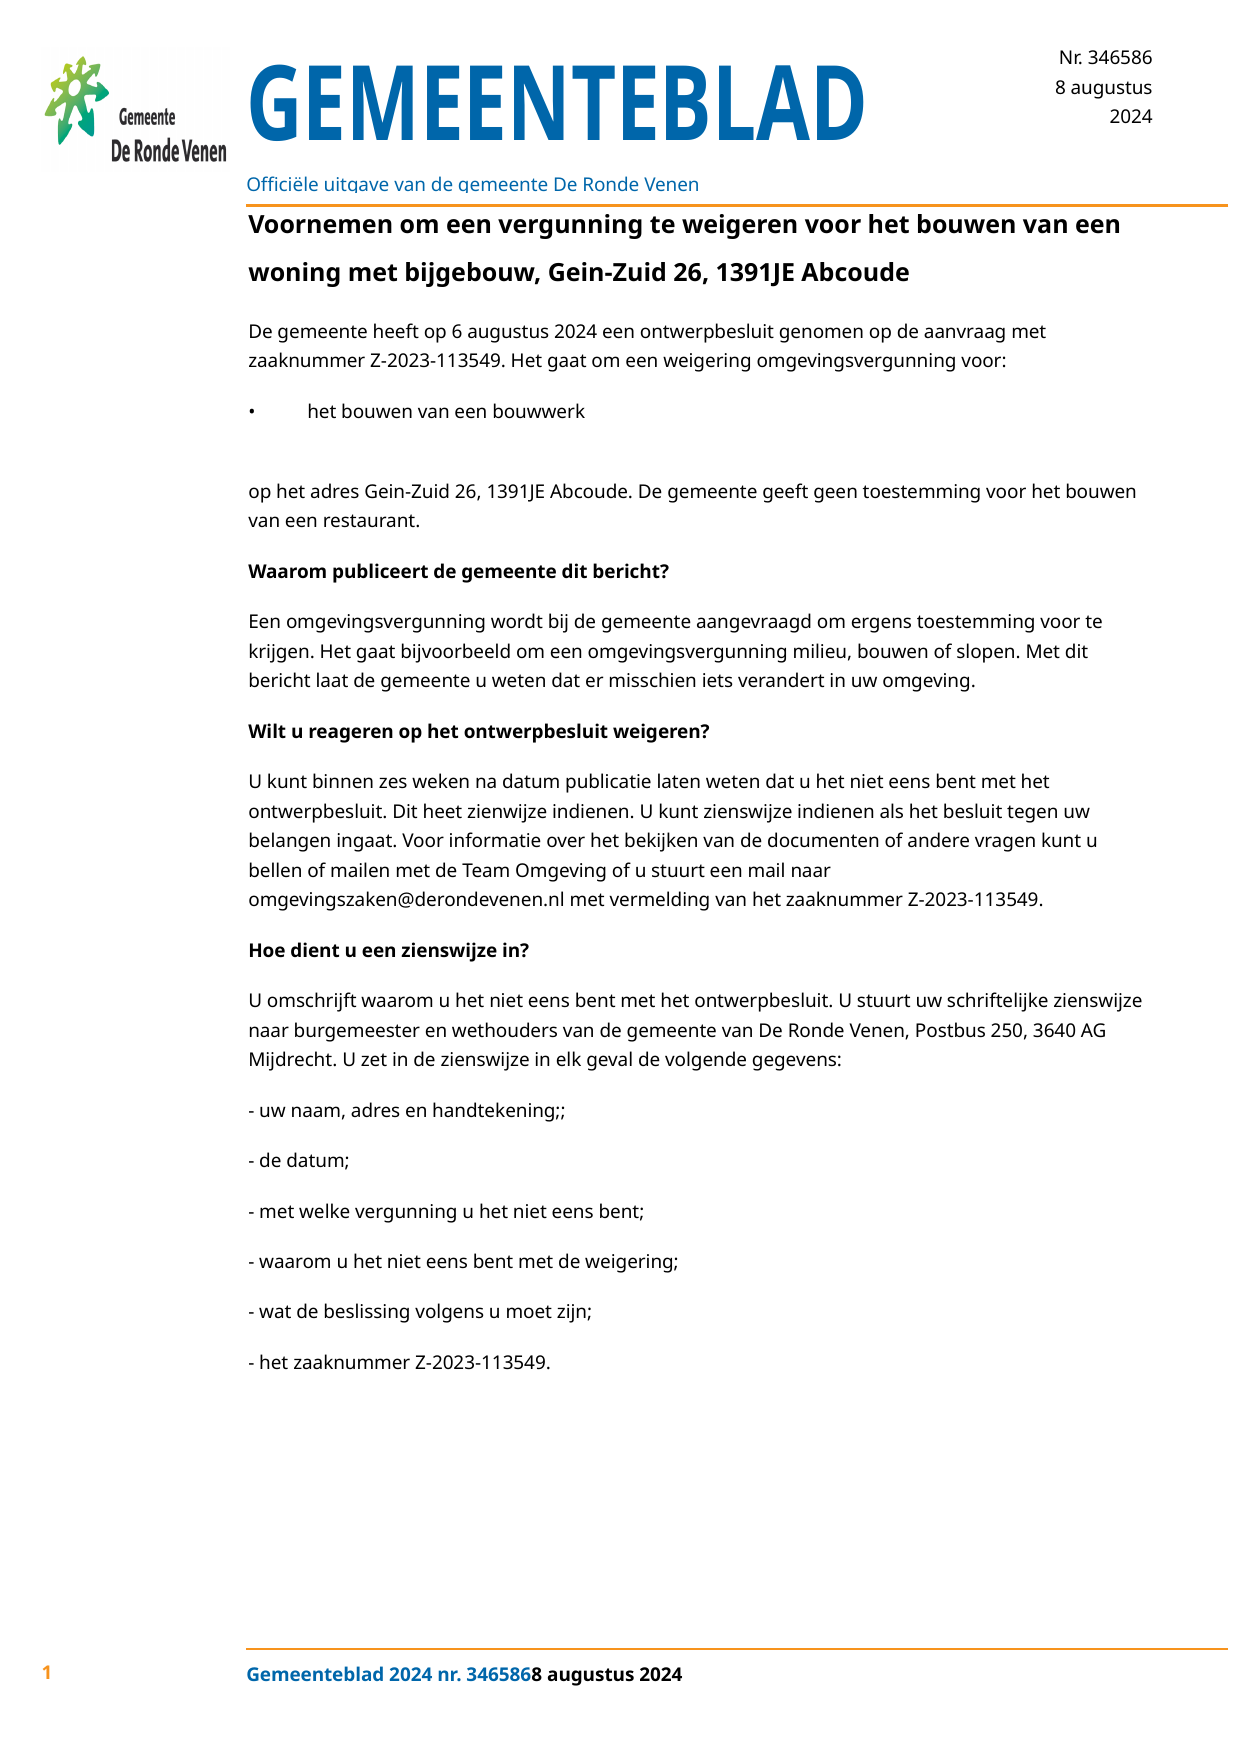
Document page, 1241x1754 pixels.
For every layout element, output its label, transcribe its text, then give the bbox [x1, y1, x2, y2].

text - het zaaknummer Z-2023-113549. [248, 1349, 1152, 1375]
text - wat de beslissing volgens u moet zijn; [248, 1299, 1152, 1324]
text De gemeente heeft op 6 augustus 2024 een ontwerpbesluit genomen op de aanvraag met zaaknummer Z-2023-113549. Het gaat om een weigering omgevingsvergunning voor: [248, 318, 1152, 373]
picture [41, 47, 231, 172]
text U omschrijft waarom u het niet eens bent met het ontwerpbesluit. U stuurt uw schriftelijke zienswijze naar burgemeester en wethouders van de gemeente van De Ronde Venen, Postbus 250, 3640 AG Mijdrecht. U zet in de zienswijze in elk geval de volgende gegevens: [248, 987, 1152, 1072]
text - waarom u het niet eens bent met de weigering; [248, 1248, 1152, 1274]
text Waarom publiceert de gemeente dit bericht? [248, 558, 1152, 584]
list het bouwen van een bouwwerk [248, 398, 1152, 424]
text - de datum; [248, 1147, 1152, 1173]
text Hoe dient u een zienswijze in? [248, 937, 1152, 963]
text Een omgevingsvergunning wordt bij de gemeente aangevraagd om ergens toestemming voor te krijgen. Het gaat bijvoorbeeld om een omgevingsvergunning milieu, bouwen of slopen. Met dit bericht laat de gemeente u weten dat er misschien iets verandert in uw omgeving. [248, 608, 1152, 693]
text - uw naam, adres en handtekening;; [248, 1097, 1152, 1123]
text Voornemen om een vergunning te weigeren voor het bouwen van een woning met bijgebouw, Gein-Zuid 26, 1391JE Abcoude [248, 207, 1152, 288]
text - met welke vergunning u het niet eens bent; [248, 1198, 1152, 1224]
text Wilt u reageren op het ontwerpbesluit weigeren? [248, 718, 1152, 744]
text U kunt binnen zes weken na datum publicatie laten weten dat u het niet eens bent met het ontwerpbesluit. Dit heet zienwijze indienen. U kunt zienswijze indienen als het besluit tegen uw belangen ingaat. Voor informatie over het bekijken van de documenten of andere vragen kunt u bellen of mailen met de Team Omgeving of u stuurt een mail naar omgevingszaken@derondevenen.nl met vermelding van het zaaknummer Z-2023-113549. [248, 768, 1152, 912]
text op het adres Gein-Zuid 26, 1391JE Abcoude. De gemeente geeft geen toestemming voor het bouwen van een restaurant. [248, 478, 1152, 533]
